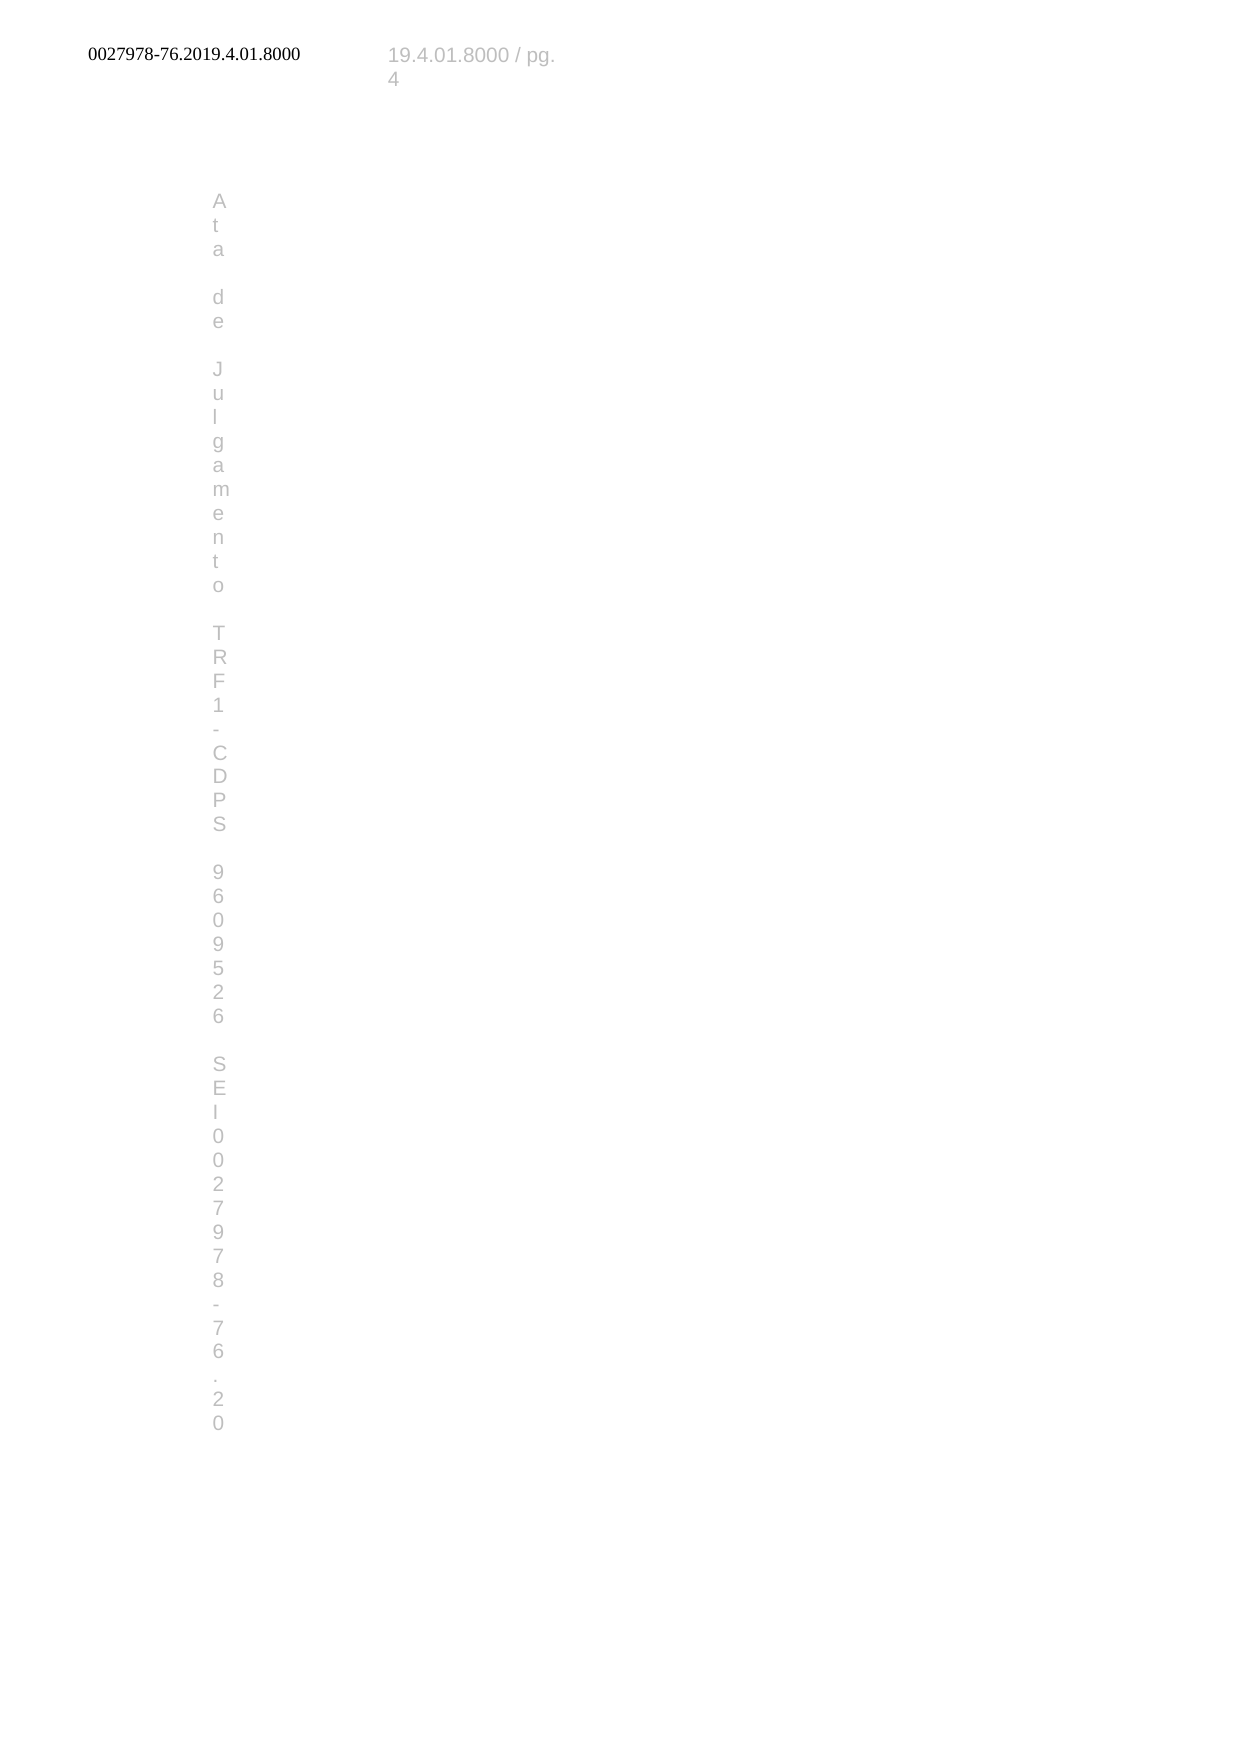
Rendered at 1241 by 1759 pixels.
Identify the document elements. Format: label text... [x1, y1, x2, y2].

text Ata de Julgamento TRF1-CDPS 9609526 SEI 0027978-76.2019.4.01.8000 / pg. 4 [212, 204, 221, 375]
table_cell 0027978-76.2019.4.01.8000 [74, 43, 229, 68]
text Ata de Julgamento TRF1-CDPS 9609526 SEI 0027978-76.2019.4.01.8000 / pg. 4 [212, 373, 221, 626]
text Ata de Julgamento TRF1-CDPS 9609526 SEI 0027978-76.2019.4.01.8000 / pg. 4 [212, 627, 221, 1435]
text Ata de Julgamento TRF1-CDPS 9609526 SEI 0027978-76.2019.4.01.8000 / pg. 4 [388, 42, 567, 90]
